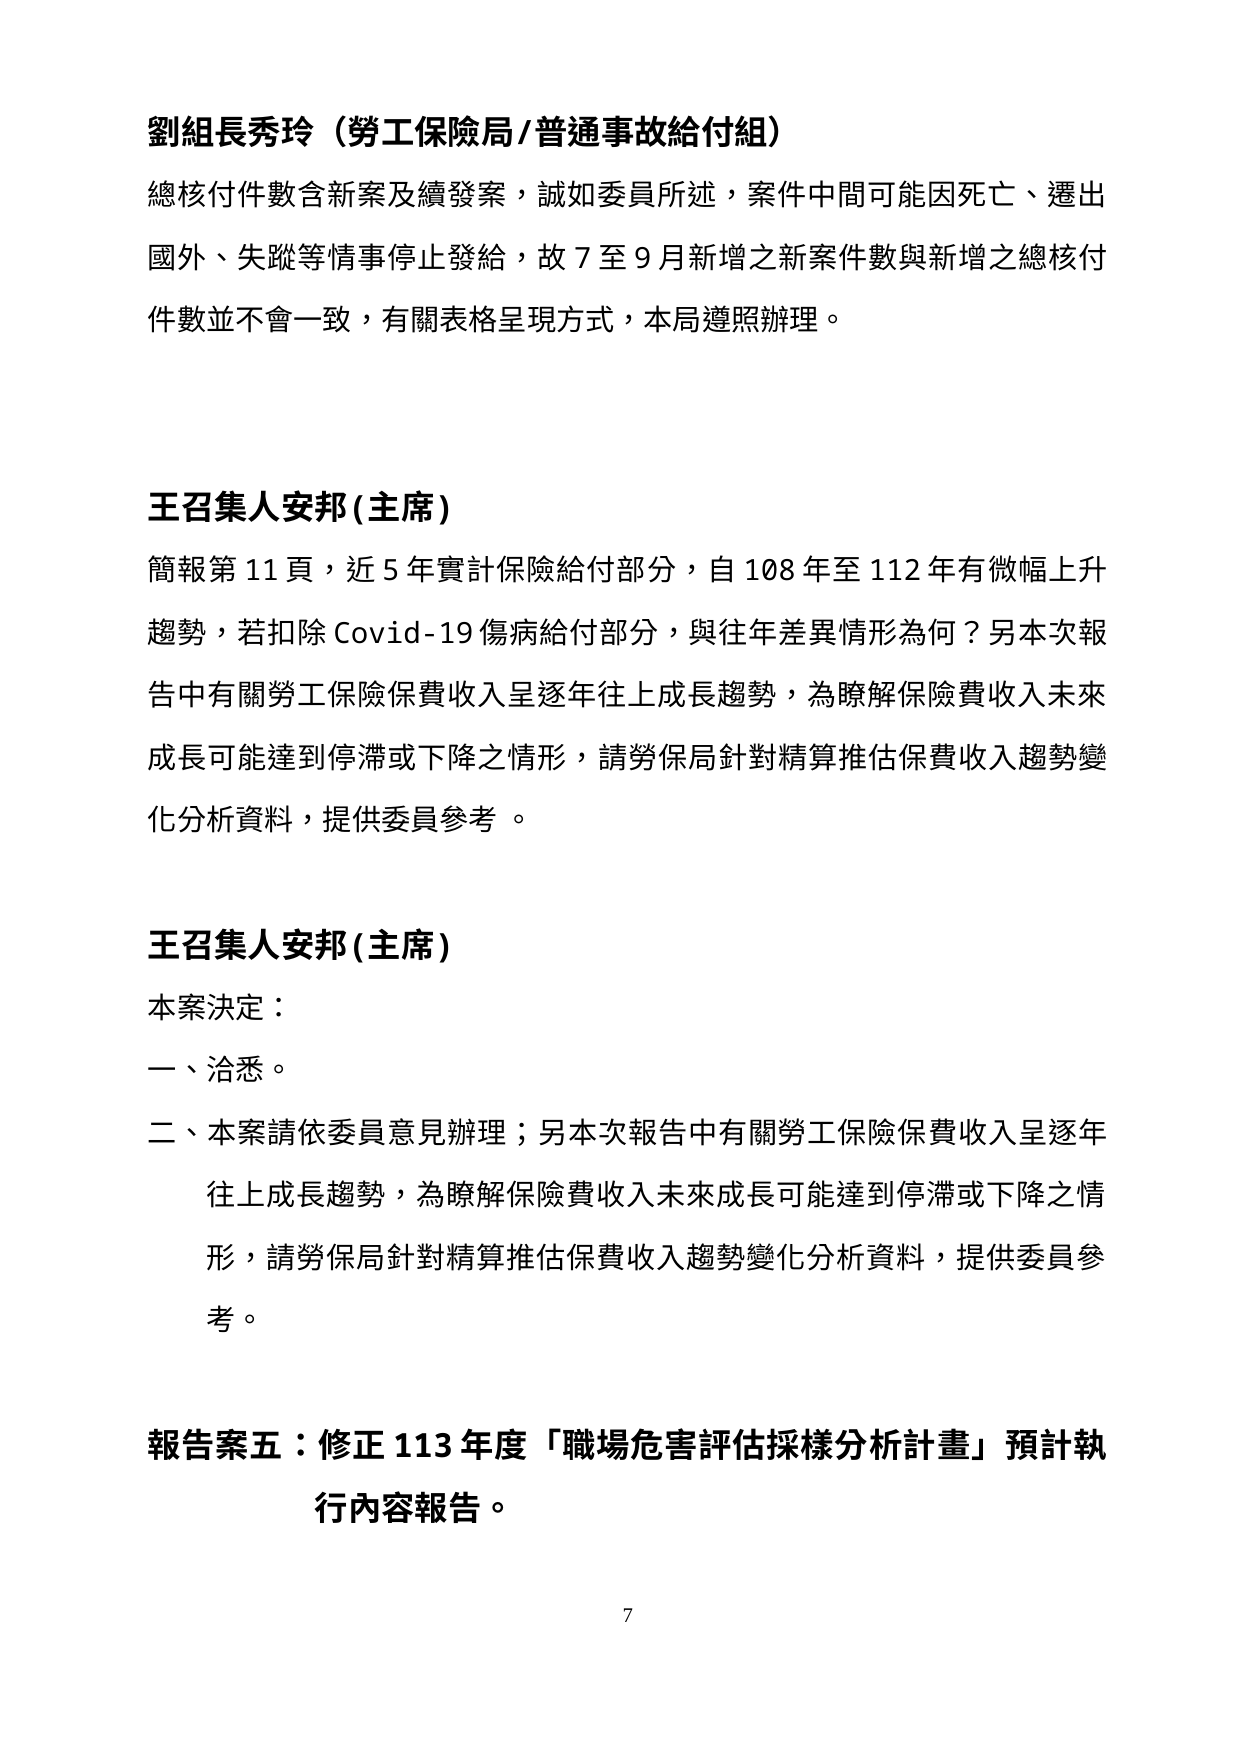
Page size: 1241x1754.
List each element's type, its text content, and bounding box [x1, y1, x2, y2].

text 總核付件數含新案及續發案，誠如委員所述，案件中間可能因死亡、遷出國外、失蹤等情事停止發給，故7至9月新增之新案件數與新增之總核付件數並不會一致，有關表格呈現方式，本局遵照辦理。 [148, 151, 1107, 339]
text 二、本案請依委員意見辦理；另本次報告中有關勞工保險保費收入呈逐年往上成長趨勢，為瞭解保險費收入未來成長可能達到停滯或下降之情形，請勞保局針對精算推估保費收入趨勢變化分析資料，提供委員參考。 [148, 1089, 1107, 1339]
text 本案決定： [148, 964, 1107, 1026]
text 劉組長秀玲（勞工保險局/普通事故給付組） [148, 89, 1107, 151]
text 王召集人安邦(主席) [148, 464, 1107, 526]
text 簡報第11頁，近5年實計保險給付部分，自108年至112年有微幅上升趨勢，若扣除Covid-19傷病給付部分，與往年差異情形為何？另本次報告中有關勞工保險保費收入呈逐年往上成長趨勢，為瞭解保險費收入未來成長可能達到停滯或下降之情形，請勞保局針對精算推估保費收入趨勢變化分析資料，提供委員參考 。 [148, 526, 1107, 839]
text 報告案五：修正113年度「職場危害評估採樣分析計畫」預計執行內容報告。 [148, 1401, 1107, 1526]
text 一、洽悉。 [148, 1026, 1107, 1089]
text 王召集人安邦(主席) [148, 901, 1107, 964]
